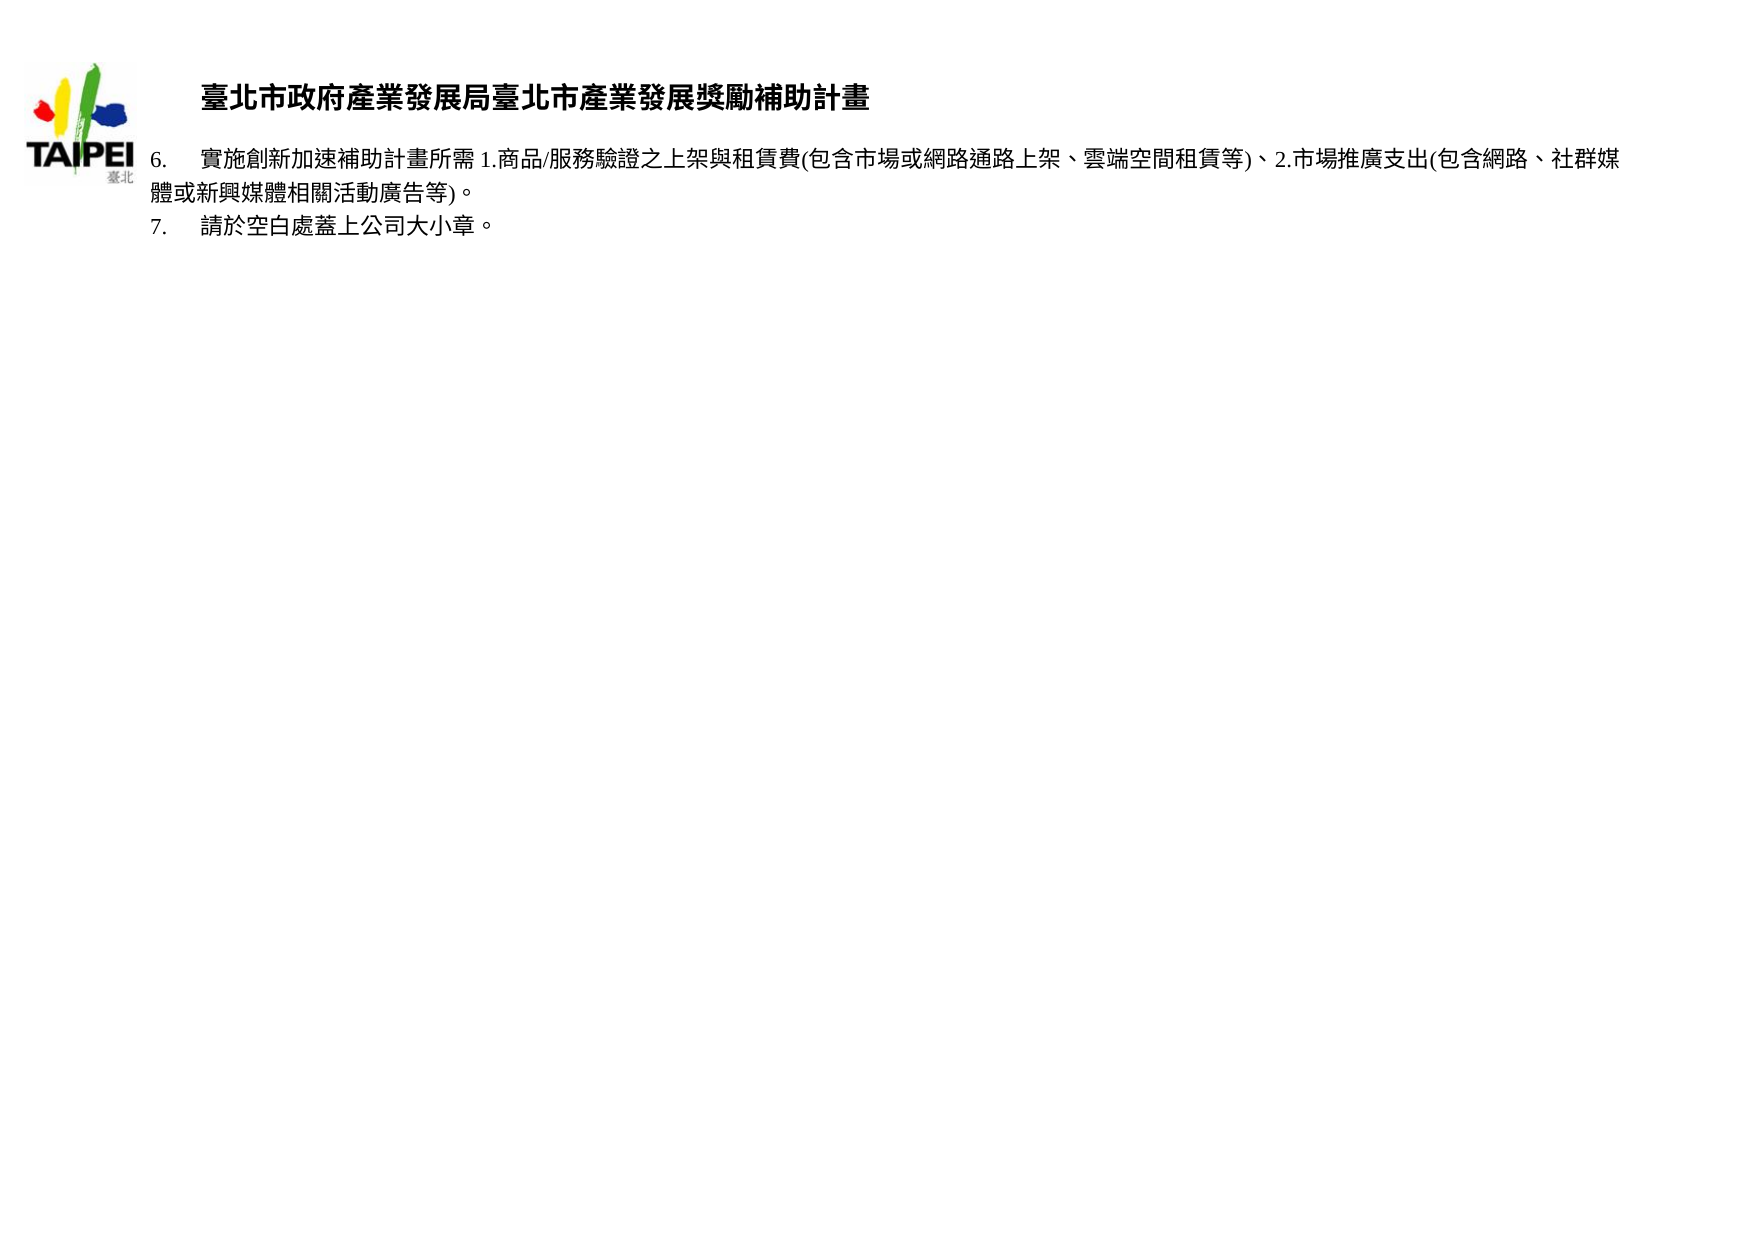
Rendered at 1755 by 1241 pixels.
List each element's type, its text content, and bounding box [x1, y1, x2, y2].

list 請於空白處蓋上公司大小章。 [150, 208, 1629, 241]
list 實施創新加速補助計畫所需1.商品/服務驗證之上架與租賃費(包含市場或網路通路上架、雲端空間租賃等)、2.市場推廣支出(包含網路、社群媒體或新興媒體相關活動廣告等)。 [150, 141, 1629, 208]
